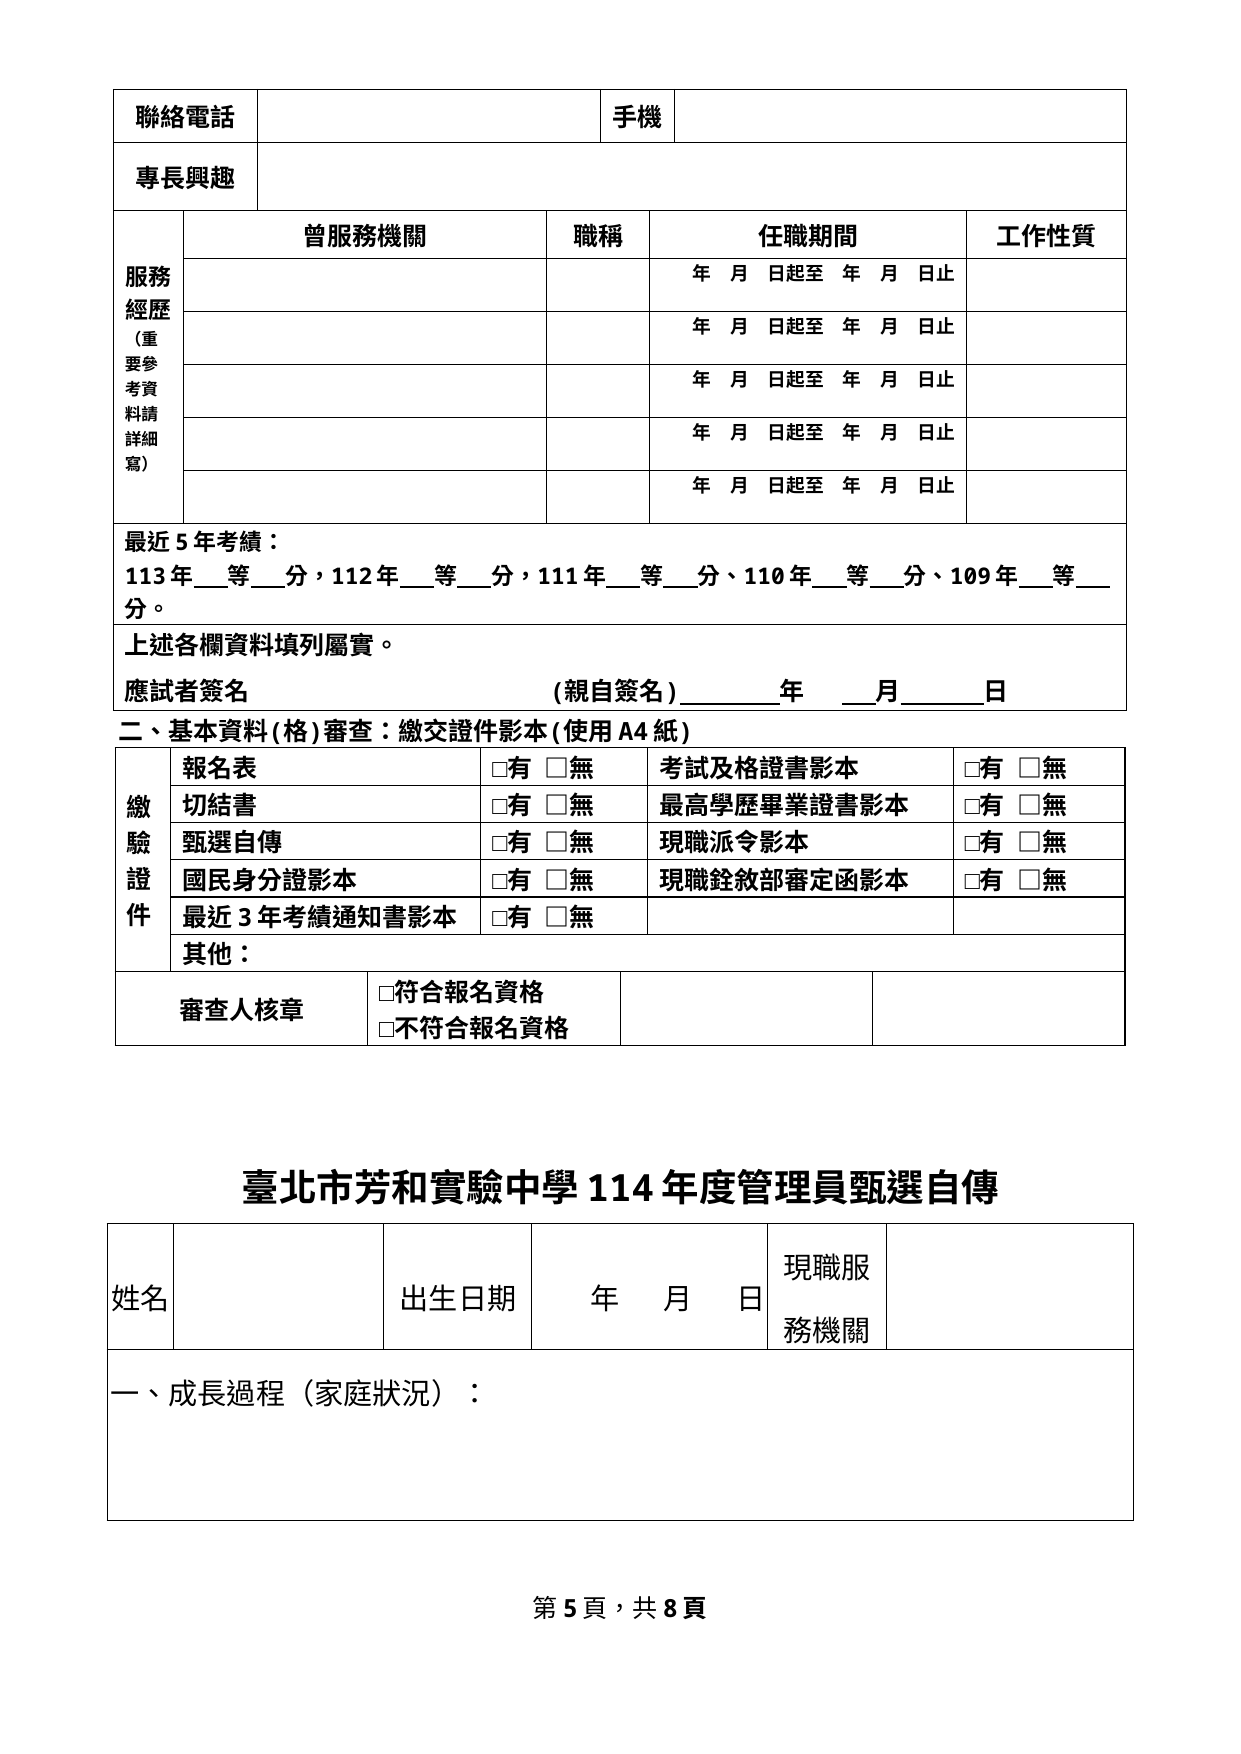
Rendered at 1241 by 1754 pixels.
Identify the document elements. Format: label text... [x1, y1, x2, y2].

table_cell [967, 418, 1126, 470]
table_cell [184, 471, 546, 523]
table_cell □符合報名資格 □不符合報名資格 [368, 972, 620, 1044]
text 臺北市芳和實驗中學114年度管理員甄選自傳 [118, 1158, 1122, 1213]
table_cell □有 □無 [954, 823, 1124, 859]
table_cell 年 月 日起至 年 月 日止 [650, 365, 966, 417]
table_cell [184, 418, 546, 470]
table_cell [547, 312, 649, 364]
table_cell [547, 418, 649, 470]
table_cell [967, 259, 1126, 311]
table_header 姓名 [108, 1224, 173, 1349]
table_cell 現職銓敘部審定函影本 [648, 860, 953, 896]
table_header 繳 驗 證 件 [116, 748, 170, 971]
table_cell 年 月 日起至 年 月 日止 [650, 312, 966, 364]
table_cell □有 □無 [481, 898, 647, 934]
table_cell □有 □無 [481, 786, 647, 822]
table_cell 上述各欄資料填列屬實。 應試者簽名 (親自簽名) 年 月 日 [114, 625, 1126, 710]
table_cell [184, 312, 546, 364]
table_cell 甄選自傳 [171, 823, 480, 859]
table_cell 切結書 [171, 786, 480, 822]
table_cell 聯絡電話 [114, 90, 257, 142]
table_cell 其他： [171, 935, 1124, 971]
table_cell 現職派令影本 [648, 823, 953, 859]
table_cell [184, 365, 546, 417]
table_cell □有 □無 [954, 860, 1124, 896]
table_header 年 月 日 [532, 1224, 767, 1349]
table_cell [967, 471, 1126, 523]
table_header □有 □無 [954, 748, 1124, 784]
table_cell [648, 898, 953, 934]
table_cell [547, 259, 649, 311]
table_cell □有 □無 [481, 860, 647, 896]
text 二、基本資料(格)審查：繳交證件影本(使用A4紙) [118, 711, 1122, 747]
table_cell 服務經歷 （重要參考資 料請詳細寫） [114, 211, 183, 523]
table_cell [184, 259, 546, 311]
table_cell □有 □無 [954, 786, 1124, 822]
table_cell [967, 312, 1126, 364]
table_cell [547, 365, 649, 417]
table_cell [954, 898, 1124, 934]
table_cell [621, 972, 872, 1044]
table_cell [258, 143, 1126, 210]
table_cell 任職期間 [650, 211, 966, 258]
table_cell 一、成長過程（家庭狀況）： [108, 1350, 1133, 1520]
table_cell 年 月 日起至 年 月 日止 [650, 471, 966, 523]
table_cell 審查人核章 [116, 972, 367, 1044]
table_cell 最近5年考績： 113年 等 分，112年 等 分，111年 等 分、110年 等 分、109年 等 分。 [114, 524, 1126, 624]
table_header □有 □無 [481, 748, 647, 784]
table_cell 專長興趣 [114, 143, 257, 210]
table_header [887, 1224, 1133, 1349]
table_header 報名表 [171, 748, 480, 784]
table_cell 曾服務機關 [184, 211, 546, 258]
table_cell 手機 [601, 90, 674, 142]
table_cell [873, 972, 1124, 1044]
table_cell [258, 90, 600, 142]
table_header [174, 1224, 383, 1349]
table_cell [967, 365, 1126, 417]
table_cell [675, 90, 1126, 142]
table_cell 最高學歷畢業證書影本 [648, 786, 953, 822]
table_cell 最近3年考績通知書影本 [171, 898, 480, 934]
table_cell 年 月 日起至 年 月 日止 [650, 259, 966, 311]
table_header 考試及格證書影本 [648, 748, 953, 784]
table_cell 職稱 [547, 211, 649, 258]
table_cell 年 月 日起至 年 月 日止 [650, 418, 966, 470]
table_cell □有 □無 [481, 823, 647, 859]
table_header 現職服務機關 [768, 1224, 886, 1349]
table_header 出生日期 [384, 1224, 531, 1349]
table_cell 國民身分證影本 [171, 860, 480, 896]
table_cell [547, 471, 649, 523]
table_cell 工作性質 [967, 211, 1126, 258]
